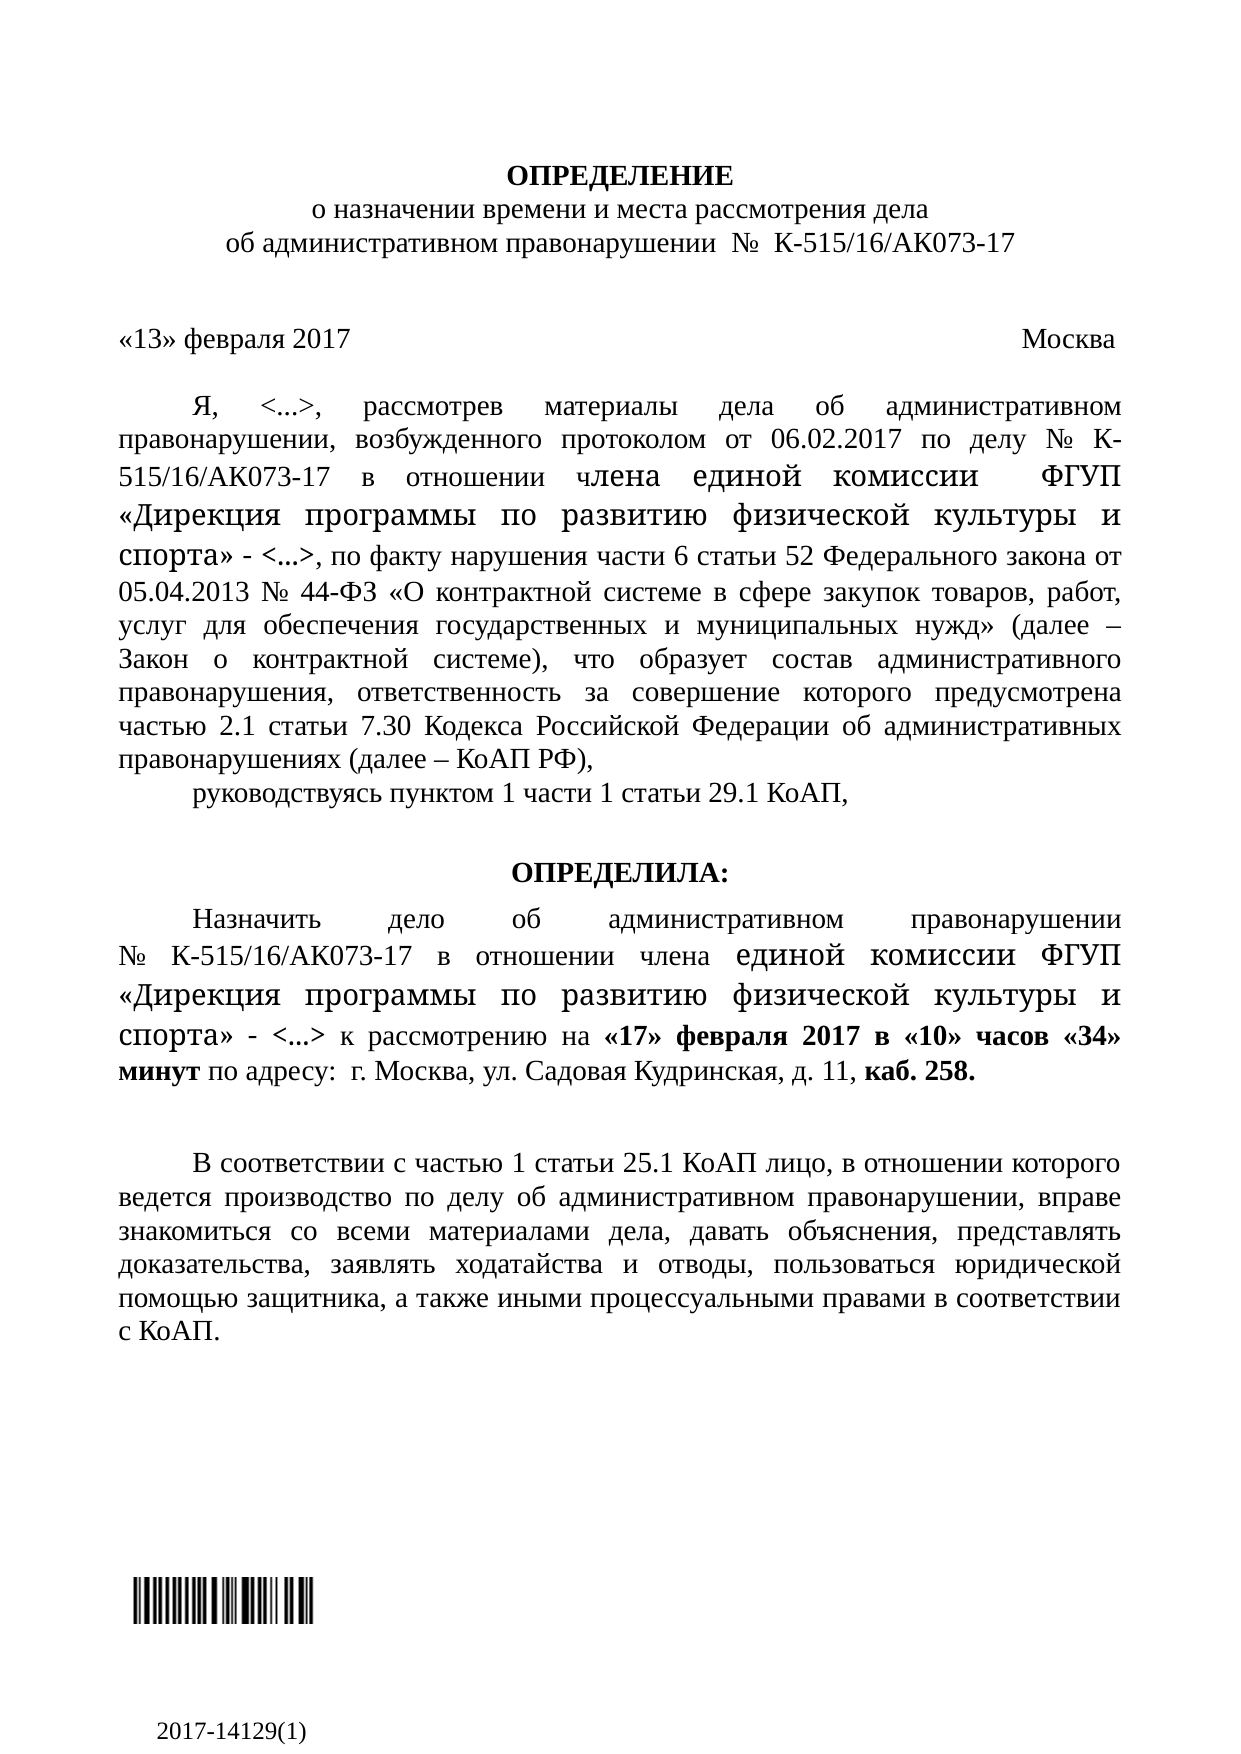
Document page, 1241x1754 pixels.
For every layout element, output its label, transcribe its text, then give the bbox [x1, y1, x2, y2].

picture [118, 1577, 331, 1624]
text Я, <...>, рассмотрев материалы дела об административном правонарушении, возбужденного протоколом от 06.02.2017 по делу № К-515/16/АК073-17 в отношении члена единой комиссии ФГУП «Дирекция программы по развитию физической культуры и спорта» - <...>, по факту нарушения части 6 статьи 52 Федерального закона от 05.04.2013 № 44-ФЗ «О контрактной системе в сфере закупок товаров, работ, услуг для обеспечения государственных и муниципальных нужд» (далее – Закон о контрактной системе), что образует состав административного правонарушения, ответственность за совершение которого предусмотрена частью 2.1 статьи 7.30 Кодекса Российской Федерации об административных правонарушениях (далее – КоАП РФ), [118, 388, 1122, 775]
text В соответствии с частью 1 статьи 25.1 КоАП лицо, в отношении которого ведется производство по делу об административном правонарушении, вправе знакомиться со всеми материалами дела, давать объяснения, представлять доказательства, заявлять ходатайства и отводы, пользоваться юридической помощью защитника, а также иными процессуальными правами в соответствии с КоАП. [118, 1146, 1122, 1347]
text Назначить дело об административном правонарушении № К-515/16/АК073-17 в отношении члена единой комиссии ФГУП «Дирекция программы по развитию физической культуры и спорта» - <...> к рассмотрению на «17» февраля 2017 в «10» часов «34» минут по адресу: г. Москва, ул. Садовая Кудринская, д. 11, каб. 258. [118, 901, 1122, 1087]
text «13» февраля 2017 Москва [118, 321, 1122, 354]
text руководствуясь пунктом 1 части 1 статьи 29.1 КоАП, [118, 775, 1122, 809]
text об административном правонарушении № К-515/16/АК073-17 [118, 225, 1122, 258]
subtitle ОПРЕДЕЛЕНИЕ [118, 158, 1122, 191]
text ОПРЕДЕЛИЛА: [118, 855, 1122, 888]
text о назначении времени и места рассмотрения дела [118, 191, 1122, 225]
